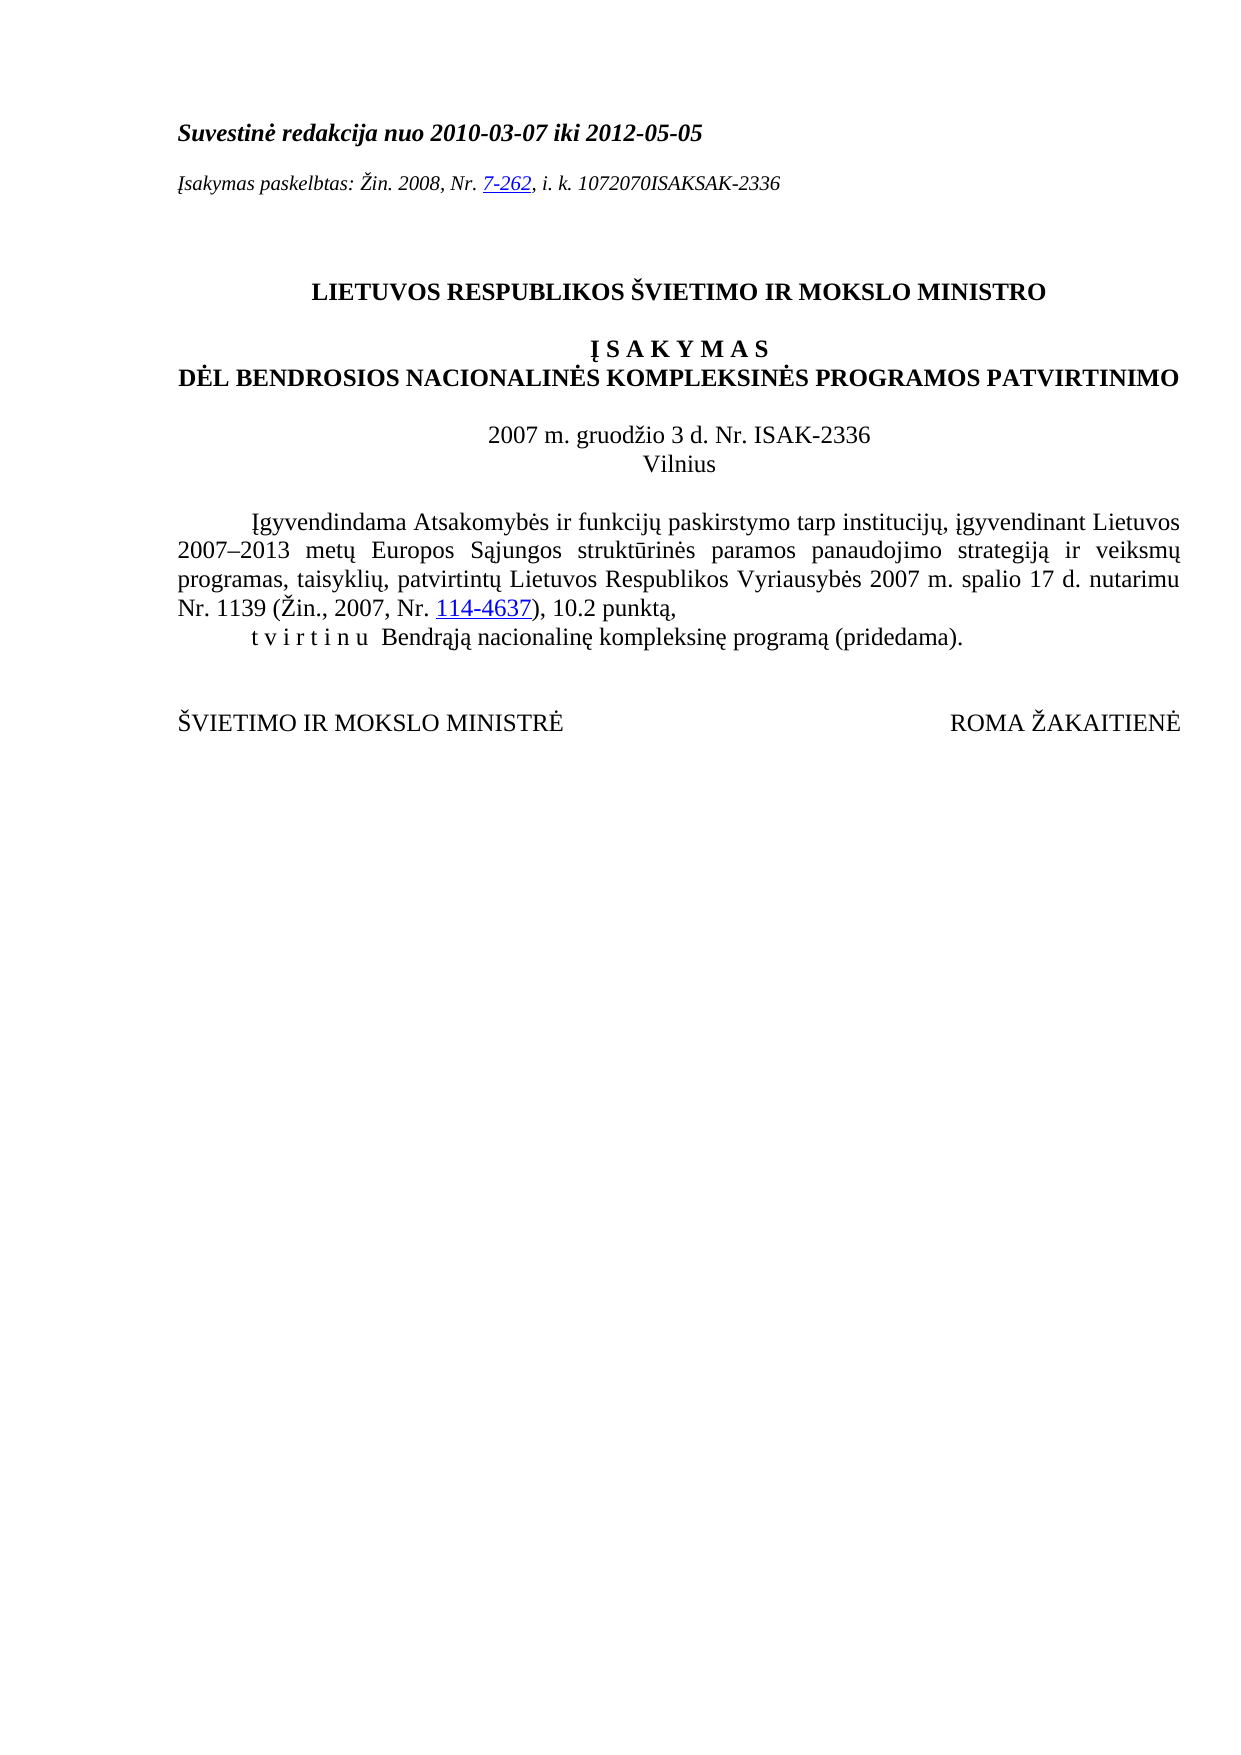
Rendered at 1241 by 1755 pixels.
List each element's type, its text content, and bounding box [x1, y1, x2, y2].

text tvirtinu Bendrąją nacionalinę kompleksinę programą (pridedama). [177, 622, 1181, 650]
text LIETUVOS RESPUBLIKOS ŠVIETIMO IR MOKSLO MINISTRO [177, 277, 1181, 305]
text Įgyvendindama Atsakomybės ir funkcijų paskirstymo tarp institucijų, įgyvendinant Lietuvos 2007–2013 metų Europos Sąjungos struktūrinės paramos panaudojimo strategiją ir veiksmų programas, taisyklių, patvirtintų Lietuvos Respublikos Vyriausybės 2007 m. spalio 17 d. nutarimu Nr. 1139 (Žin., 2007, Nr. 114-4637), 10.2 punktą, [177, 507, 1181, 622]
text Vilnius [177, 449, 1181, 478]
text DĖL BENDROSIOS NACIONALINĖS KOMPLEKSINĖS PROGRAMOS PATVIRTINIMO [177, 363, 1181, 392]
text Suvestinė redakcija nuo 2010-03-07 iki 2012-05-05 [177, 118, 1181, 147]
text Įsakymas paskelbtas: Žin. 2008, Nr. 7-262, i. k. 1072070ISAKSAK-2336 [177, 171, 1181, 195]
text ŠVIETIMO IR MOKSLO MINISTRĖ ROMA ŽAKAITIENĖ [177, 708, 1181, 737]
text Į S A K Y M A S [177, 334, 1181, 363]
text 2007 m. gruodžio 3 d. Nr. ISAK-2336 [177, 420, 1181, 449]
